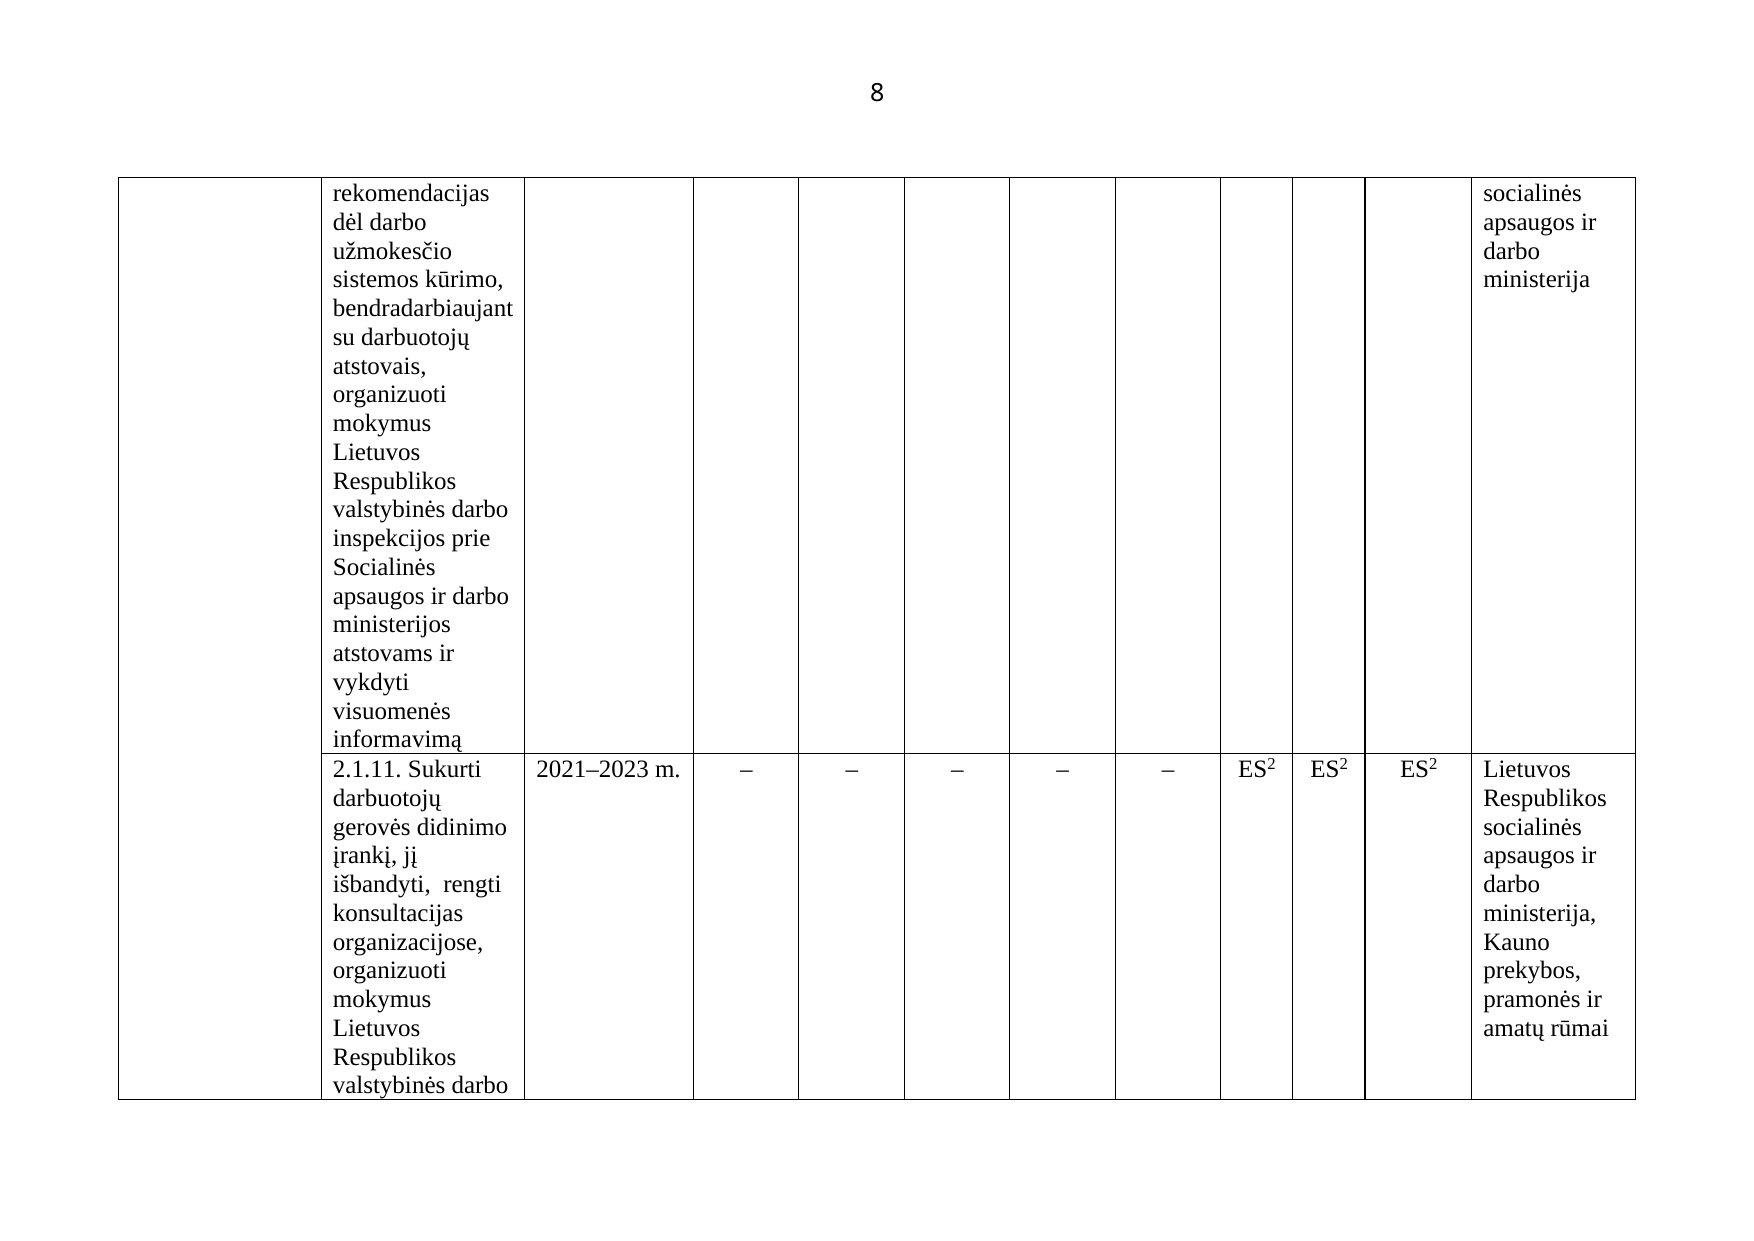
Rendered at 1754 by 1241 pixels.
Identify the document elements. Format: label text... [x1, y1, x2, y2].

table_cell [1293, 178, 1364, 753]
table_cell 2021–2023 m. [525, 754, 693, 1099]
table_cell – [799, 754, 904, 1099]
table_cell [1010, 178, 1115, 753]
table_cell [905, 178, 1009, 753]
table_cell [1221, 178, 1292, 753]
table_cell ES2 [1366, 754, 1471, 1099]
table_cell – [1116, 754, 1220, 1099]
table_cell ES2 [1293, 754, 1364, 1099]
table_cell [1366, 178, 1471, 753]
table_cell 2.1.11. Sukurti darbuotojų gerovės didinimo įrankį, jį išbandyti, rengti konsultacijas organizacijose, organizuoti mokymus Lietuvos Respublikos valstybinės darbo [322, 754, 524, 1099]
table_cell – [905, 754, 1009, 1099]
table_cell [1116, 178, 1220, 753]
table_cell rekomendacijas dėl darbo užmokesčio sistemos kūrimo, bendradarbiaujant su darbuotojų atstovais, organizuoti mokymus Lietuvos Respublikos valstybinės darbo inspekcijos prie Socialinės apsaugos ir darbo ministerijos atstovams ir vykdyti visuomenės informavimą [322, 178, 524, 753]
table_cell [799, 178, 904, 753]
table_cell – [694, 754, 798, 1099]
table_cell – [1010, 754, 1115, 1099]
table_cell [694, 178, 798, 753]
table_cell socialinės apsaugos ir darbo ministerija [1472, 178, 1635, 753]
table_cell Lietuvos Respublikos socialinės apsaugos ir darbo ministerija, Kauno prekybos, pramonės ir amatų rūmai [1472, 754, 1635, 1099]
table_cell [119, 178, 321, 1099]
table_cell [525, 178, 693, 753]
table_cell ES2 [1221, 754, 1292, 1099]
